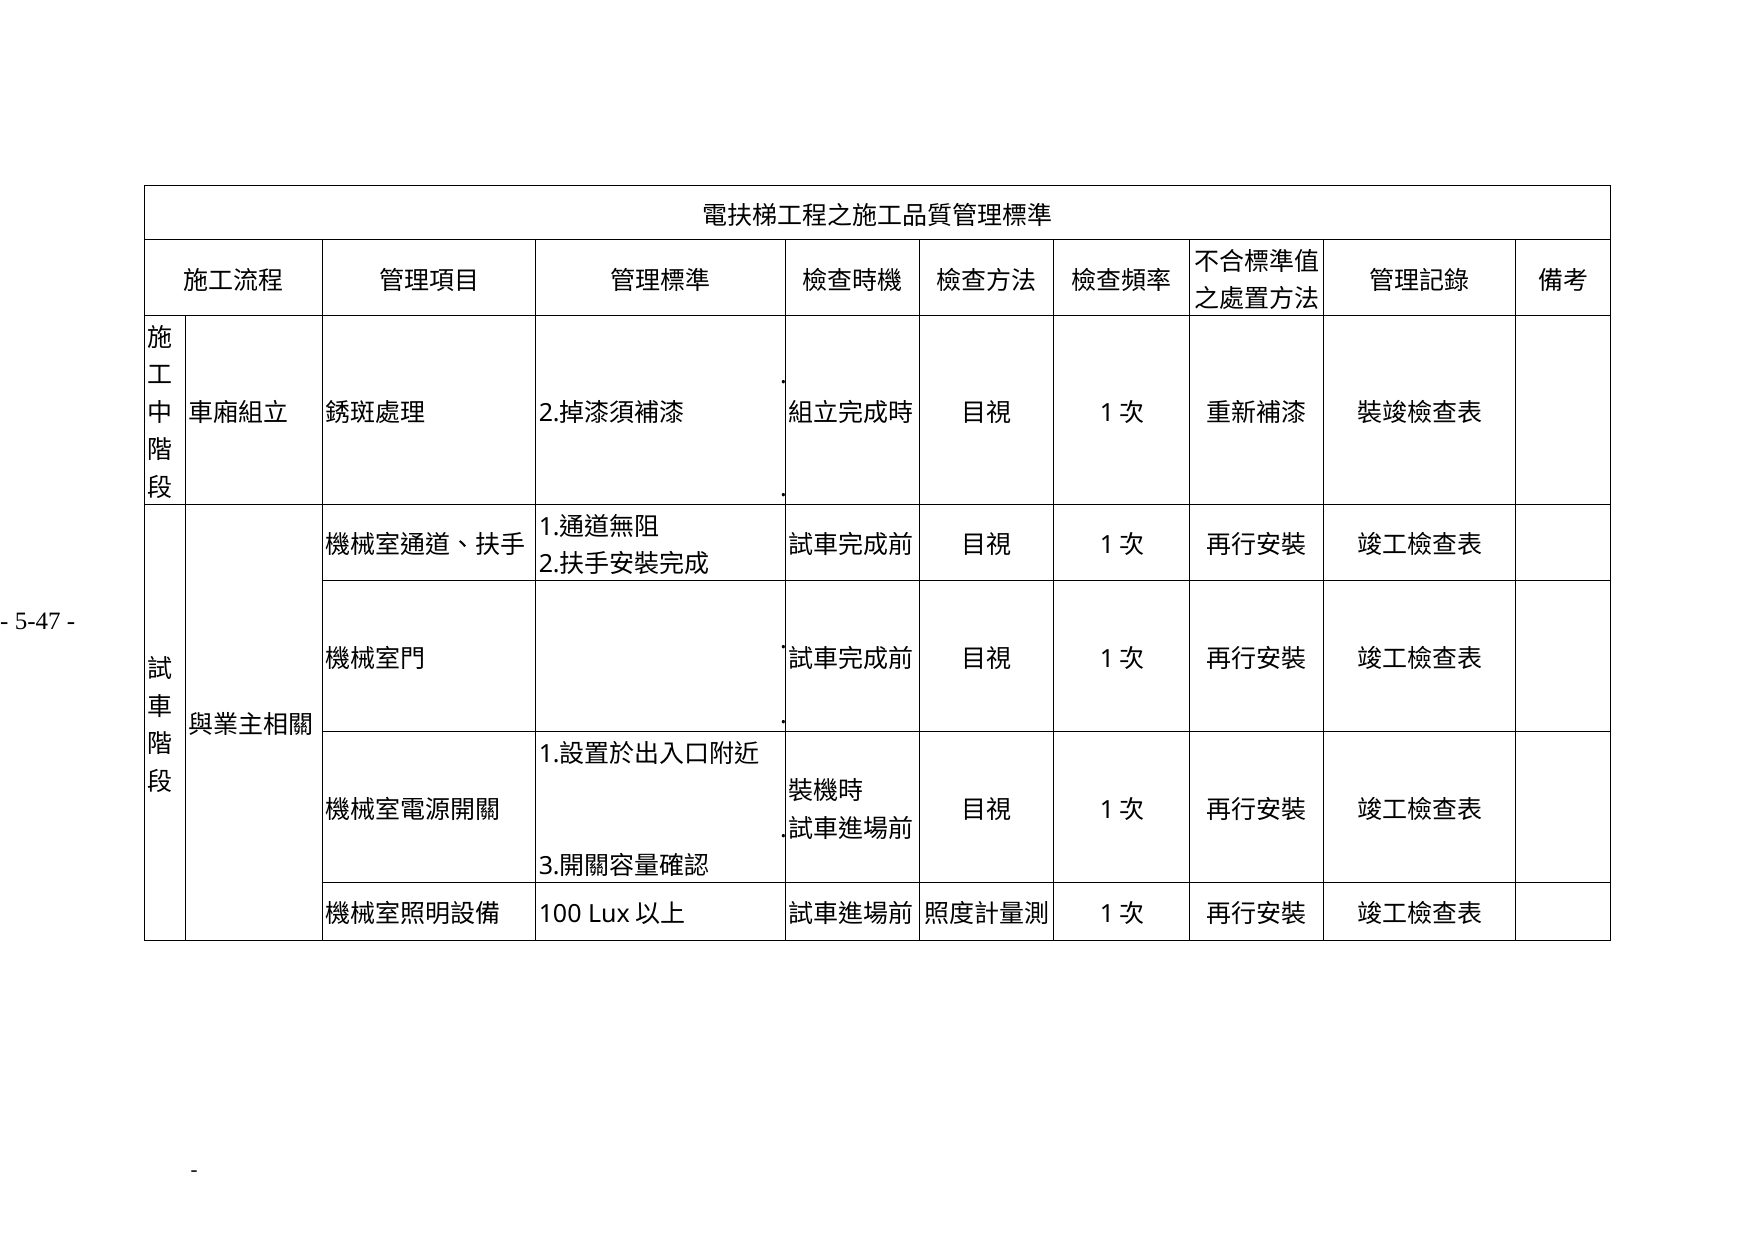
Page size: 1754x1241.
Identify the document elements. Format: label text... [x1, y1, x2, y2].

table_cell 竣工檢查表 [1324, 505, 1515, 580]
table_cell 再行安裝 [1190, 732, 1323, 882]
table_cell 裝竣檢查表 [1324, 316, 1515, 504]
table_cell 機械室電源開關 [323, 732, 535, 882]
table_cell 1.設置於出入口附近 2.動力與照明開關要分開 3.開關容量確認 [536, 732, 785, 882]
table_cell 機械室照明設備 [323, 883, 535, 940]
table_cell 車廂組立 [186, 316, 322, 504]
table_cell [1516, 505, 1610, 580]
table_cell [1516, 581, 1610, 731]
table_cell 與業主相關 [186, 505, 322, 940]
table_cell 目視 [920, 732, 1053, 882]
table_cell 1次 [1054, 581, 1189, 731]
table_cell 不合標準值之處置方法 [1190, 240, 1323, 315]
table_cell 1次 [1054, 505, 1189, 580]
table_cell 檢查方法 [920, 240, 1053, 315]
table_cell 機械室通道、扶手 [323, 505, 535, 580]
table_cell 檢查頻率 [1054, 240, 1189, 315]
table_cell 施工中階段 [145, 316, 185, 504]
table_cell 1.防火門，時效2小時 2.能自動關閉，且能由內側開啟 [536, 581, 785, 731]
table_cell 管理項目 [323, 240, 535, 315]
table_cell [1516, 883, 1610, 940]
table_cell 照度計量測 [920, 883, 1053, 940]
table_cell 1次 [1054, 316, 1189, 504]
table_cell 銹斑處理 [323, 316, 535, 504]
table_cell [1516, 316, 1610, 504]
table_cell 竣工檢查表 [1324, 883, 1515, 940]
table_cell 竣工檢查表 [1324, 581, 1515, 731]
table_cell 再行安裝 [1190, 581, 1323, 731]
table_cell [1516, 732, 1610, 882]
table_cell 組立完成時 [786, 316, 919, 504]
table_cell 1.通道無阻 2.扶手安裝完成 [536, 505, 785, 580]
table_cell 目視 [920, 581, 1053, 731]
table_cell 1次 [1054, 732, 1189, 882]
table_header 電扶梯工程之施工品質管理標準 [145, 186, 1610, 239]
table_cell 100 Lux以上 [536, 883, 785, 940]
table_cell 管理記錄 [1324, 240, 1515, 315]
table_cell 施工流程 [145, 240, 322, 315]
table_cell 重新補漆 [1190, 316, 1323, 504]
table_cell 機械室門 [323, 581, 535, 731]
table_cell 目視 [920, 505, 1053, 580]
table_cell 試車完成前 [786, 505, 919, 580]
table_cell 備考 [1516, 240, 1610, 315]
table_cell 竣工檢查表 [1324, 732, 1515, 882]
table_cell 管理標準 [536, 240, 785, 315]
table_cell 試車完成前 [786, 581, 919, 731]
table_cell 再行安裝 [1190, 883, 1323, 940]
table_cell 1.機房焊接處油漆防銹 2.掉漆須補漆 3.升降路托架於試車時再行補漆 [536, 316, 785, 504]
table_cell 試車階段 [145, 505, 185, 940]
table_cell 再行安裝 [1190, 505, 1323, 580]
table_cell 檢查時機 [786, 240, 919, 315]
table_cell 目視 [920, 316, 1053, 504]
table_cell 試車進場前 [786, 883, 919, 940]
table_cell 1次 [1054, 883, 1189, 940]
table_cell 裝機時 試車進場前 [786, 732, 919, 882]
